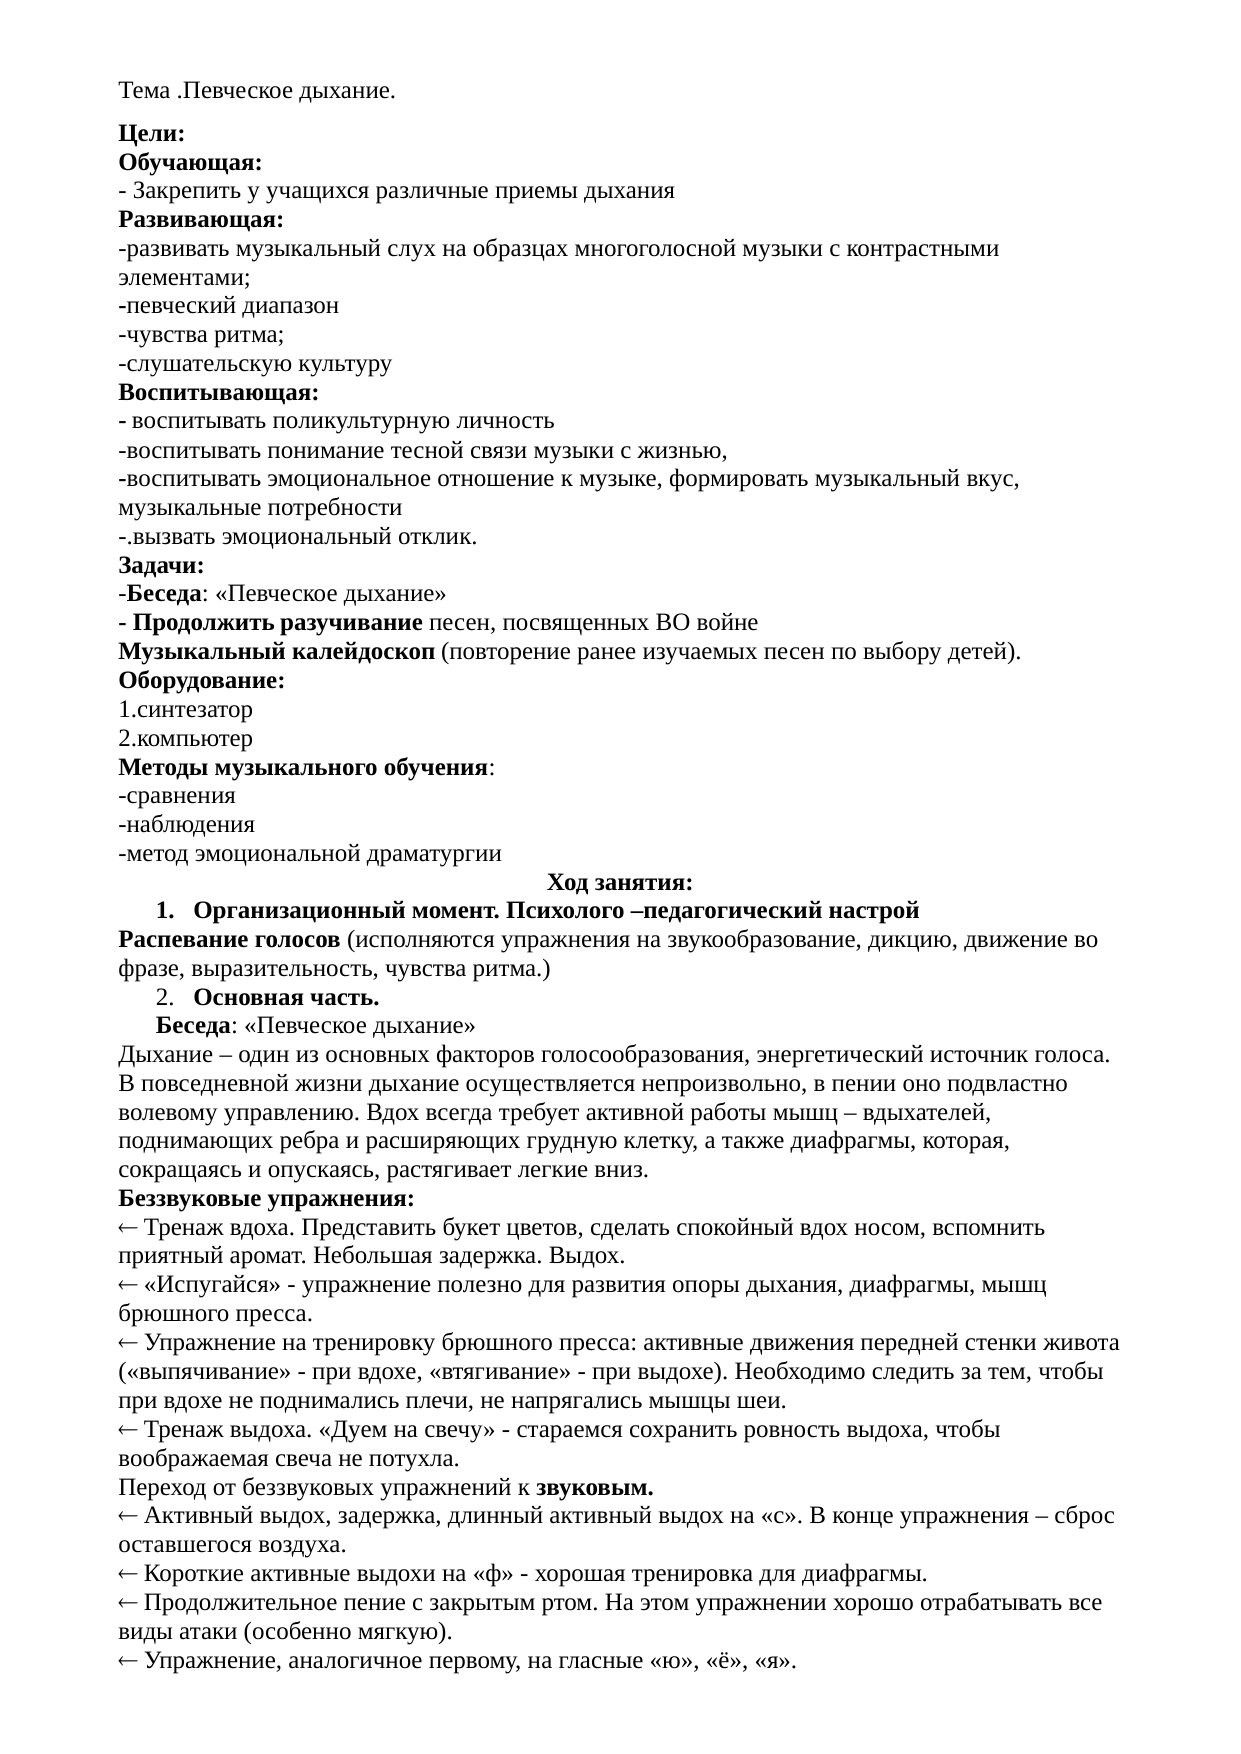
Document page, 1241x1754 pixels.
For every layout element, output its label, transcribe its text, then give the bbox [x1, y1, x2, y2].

list Основная часть. [156, 982, 1122, 1010]
text - воспитывать поликультурную личность [118, 406, 1122, 435]
text Распевание голосов (исполняются упражнения на звукообразование, дикцию, движение во фразе, выразительность, чувства ритма.) [118, 924, 1122, 982]
text Задачи: [118, 550, 1122, 578]
text Дыхание – один из основных факторов голосообразования, энергетический источник голоса. В повседневной жизни дыхание осуществляется непроизвольно, в пении оно подвластно волевому управлению. Вдох всегда требует активной работы мышц – вдыхателей, поднимающих ребра и расширяющих грудную клетку, а также диафрагмы, которая, сокращаясь и опускаясь, растягивает легкие вниз. [118, 1039, 1122, 1183]
text Беззвуковые упражнения:  Тренаж вдоха. Представить букет цветов, сделать спокойный вдох носом, вспомнить приятный аромат. Небольшая задержка. Выдох.  «Испугайся» - упражнение полезно для развития опоры дыхания, диафрагмы, мышц брюшного пресса.  Упражнение на тренировку брюшного пресса: активные движения передней стенки живота («выпячивание» - при вдохе, «втягивание» - при выдохе). Необходимо следить за тем, чтобы при вдохе не поднимались плечи, не напрягались мышцы шеи.  Тренаж выдоха. «Дуем на свечу» - стараемся сохранить ровность выдоха, чтобы воображаемая свеча не потухла. Переход от беззвуковых упражнений к звуковым.  Активный выдох, задержка, длинный активный выдох на «с». В конце упражнения – сброс оставшегося воздуха.  Короткие активные выдохи на «ф» - хорошая тренировка для диафрагмы.  Продолжительное пение с закрытым ртом. На этом упражнении хорошо отрабатывать все виды атаки (особенно мягкую).  Упражнение, аналогичное первому, на гласные «ю», «ё», «я». [118, 1183, 1122, 1674]
list Организационный момент. Психолого –педагогический настрой [156, 895, 1122, 924]
text Музыкальный калейдоскоп (повторение ранее изучаемых песен по выбору детей). [118, 636, 1122, 665]
text -.вызвать эмоциональный отклик. [118, 521, 1122, 550]
text - Закрепить у учащихся различные приемы дыхания [118, 176, 1122, 204]
text -метод эмоциональной драматургии [118, 838, 1122, 867]
text -сравнения [118, 780, 1122, 809]
text 2.компьютер [118, 723, 1122, 752]
text 1.синтезатор [118, 694, 1122, 723]
text -воспитывать понимание тесной связи музыки с жизнью, [118, 435, 1122, 463]
text Развивающая: [118, 204, 1122, 233]
text - Продолжить разучивание песен, посвященных ВО войне [118, 607, 1122, 636]
text Оборудование: [118, 665, 1122, 694]
text -воспитывать эмоциональное отношение к музыке, формировать музыкальный вкус, музыкальные потребности [118, 463, 1122, 521]
text Беседа: «Певческое дыхание» [156, 1010, 1122, 1039]
text Методы музыкального обучения: [118, 752, 1122, 780]
text -развивать музыкальный слух на образцах многоголосной музыки с контрастными элементами; [118, 233, 1122, 291]
text Воспитывающая: [118, 377, 1122, 406]
text -слушательскую культуру [118, 348, 1122, 377]
text Цели: [118, 118, 1122, 147]
text -наблюдения [118, 809, 1122, 838]
text Ход занятия: [118, 867, 1122, 895]
text -чувства ритма; [118, 319, 1122, 348]
text Обучающая: [118, 147, 1122, 176]
text -Беседа: «Певческое дыхание» [118, 578, 1122, 607]
text -певческий диапазон [118, 291, 1122, 319]
